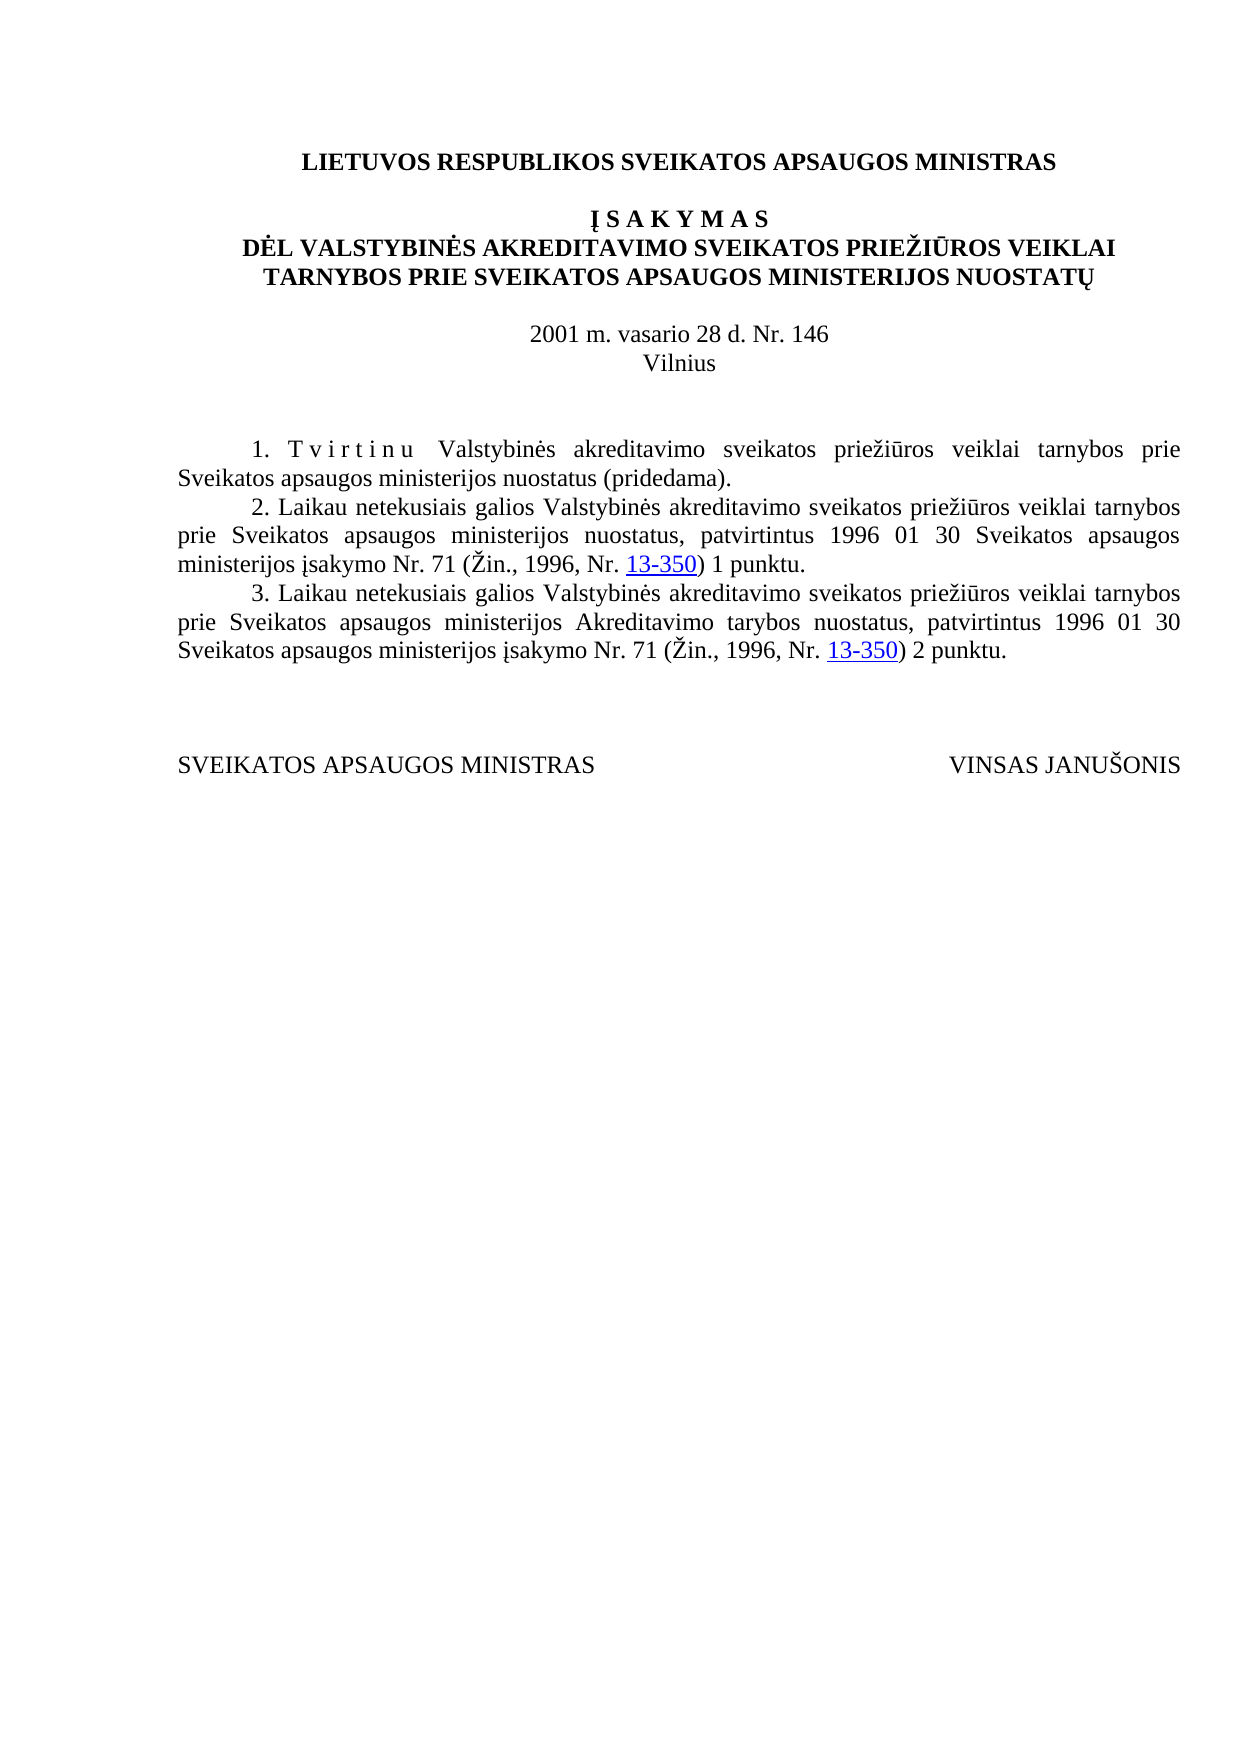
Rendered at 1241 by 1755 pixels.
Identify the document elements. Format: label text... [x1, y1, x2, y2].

text 1. Tvirtinu Valstybinės akreditavimo sveikatos priežiūros veiklai tarnybos prie Sveikatos apsaugos ministerijos nuostatus (pridedama). [177, 434, 1181, 492]
text SVEIKATOS APSAUGOS MINISTRAS VINSAS JANUŠONIS [177, 751, 1181, 779]
text DĖL VALSTYBINĖS AKREDITAVIMO SVEIKATOS PRIEŽIŪROS VEIKLAI TARNYBOS PRIE SVEIKATOS APSAUGOS MINISTERIJOS NUOSTATŲ [177, 233, 1181, 291]
text LIETUVOS RESPUBLIKOS SVEIKATOS APSAUGOS MINISTRAS [177, 147, 1181, 176]
text 2001 m. vasario 28 d. Nr. 146 [177, 319, 1181, 348]
text 2. Laikau netekusiais galios Valstybinės akreditavimo sveikatos priežiūros veiklai tarnybos prie Sveikatos apsaugos ministerijos nuostatus, patvirtintus 1996 01 30 Sveikatos apsaugos ministerijos įsakymo Nr. 71 (Žin., 1996, Nr. 13-350) 1 punktu. [177, 492, 1181, 578]
text 3. Laikau netekusiais galios Valstybinės akreditavimo sveikatos priežiūros veiklai tarnybos prie Sveikatos apsaugos ministerijos Akreditavimo tarybos nuostatus, patvirtintus 1996 01 30 Sveikatos apsaugos ministerijos įsakymo Nr. 71 (Žin., 1996, Nr. 13-350) 2 punktu. [177, 578, 1181, 664]
text Į S A K Y M A S [177, 204, 1181, 233]
text Vilnius [177, 348, 1181, 377]
